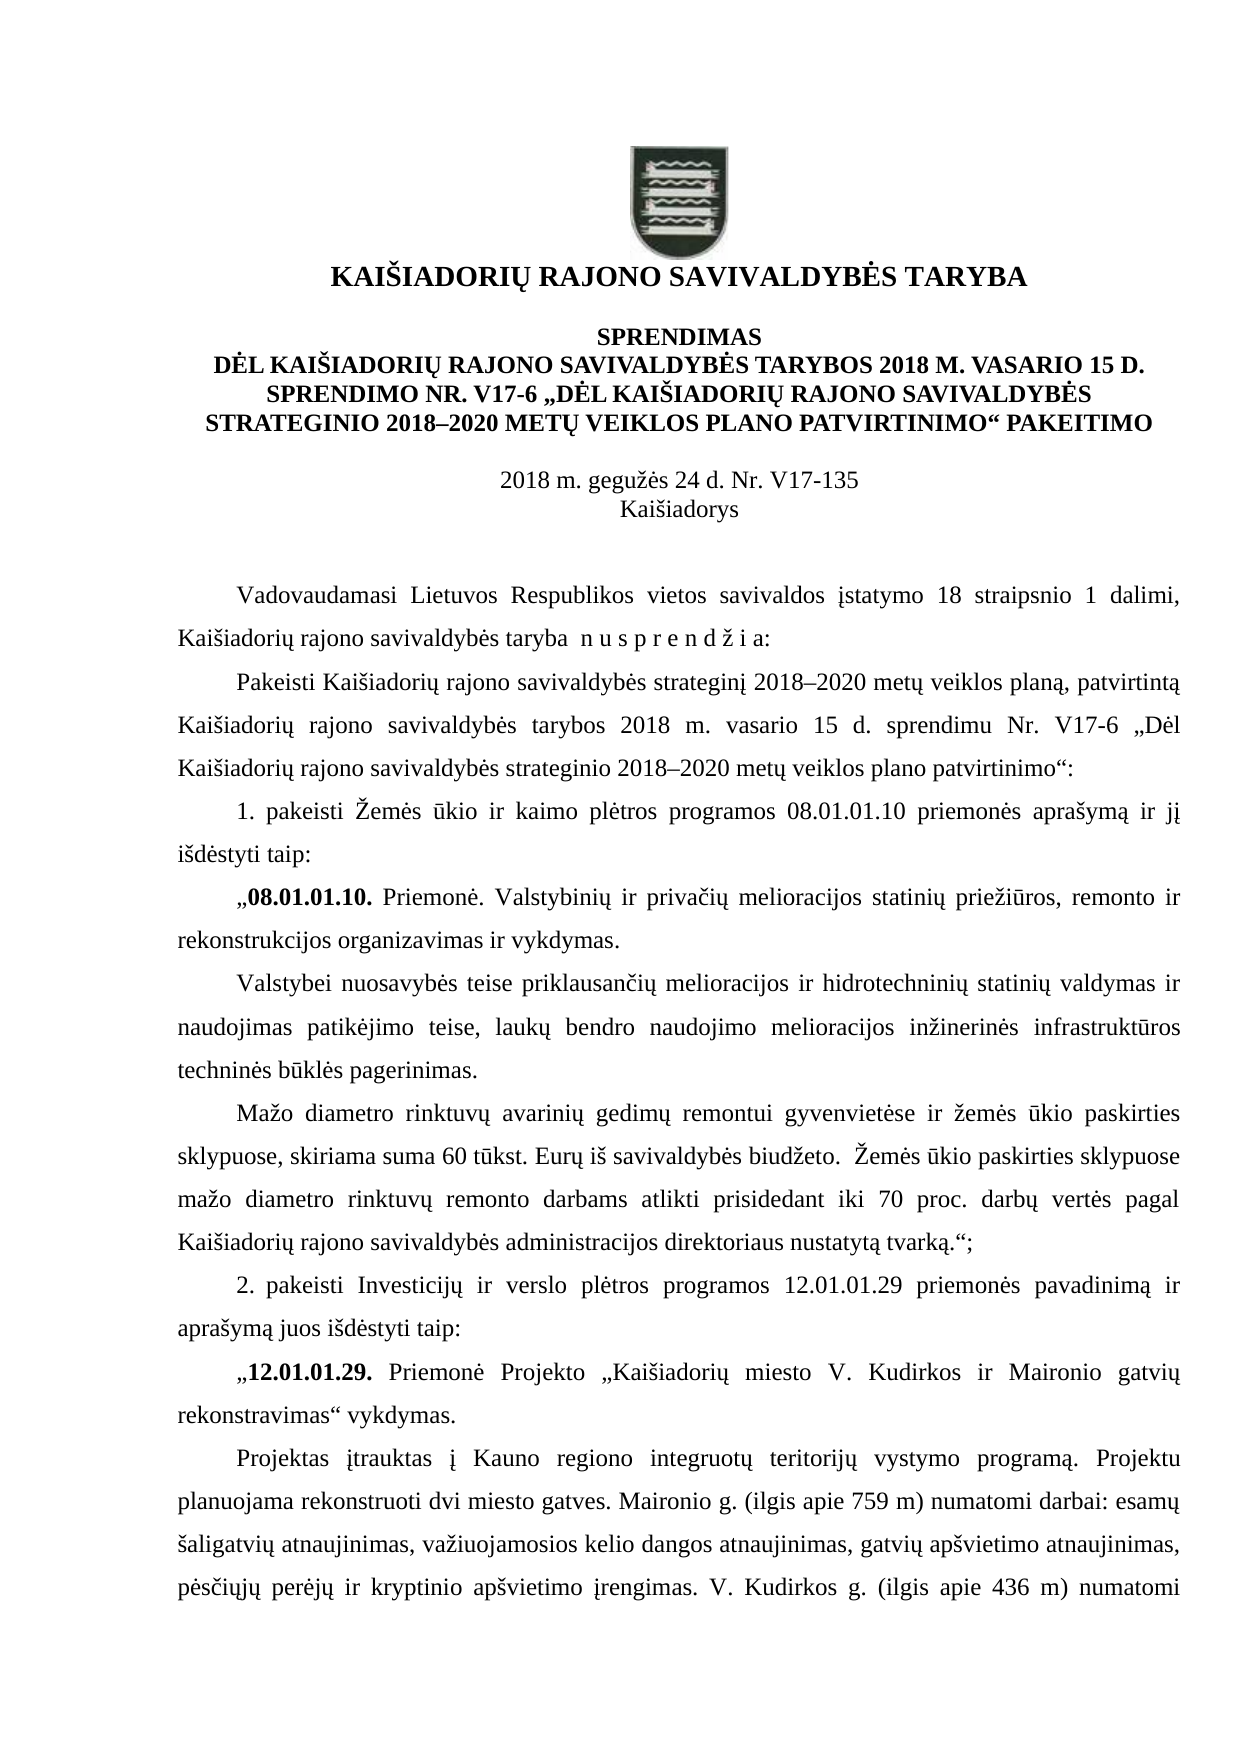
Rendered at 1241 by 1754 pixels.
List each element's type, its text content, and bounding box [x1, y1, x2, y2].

text Kaišiadorys [177, 494, 1181, 523]
text „08.01.01.10. Priemonė. Valstybinių ir privačių melioracijos statinių priežiūros, remonto ir rekonstrukcijos organizavimas ir vykdymas. [177, 882, 1181, 954]
text Pakeisti Kaišiadorių rajono savivaldybės strateginį 2018–2020 metų veiklos planą, patvirtintą Kaišiadorių rajono savivaldybės tarybos 2018 m. vasario 15 d. sprendimu Nr. V17-6 „Dėl Kaišiadorių rajono savivaldybės strateginio 2018–2020 metų veiklos plano patvirtinimo“: [177, 667, 1181, 782]
text DĖL KAIŠIADORIŲ RAJONO SAVIVALDYBĖS TARYBOS 2018 M. VASARIO 15 D. SPRENDIMO NR. V17-6 „DĖL KAIŠIADORIŲ RAJONO SAVIVALDYBĖS STRATEGINIO 2018–2020 METŲ VEIKLOS PLANO PATVIRTINIMO“ PAKEITIMO [177, 350, 1181, 437]
text SPRENDIMAS [177, 322, 1181, 350]
text 2. pakeisti Investicijų ir verslo plėtros programos 12.01.01.29 priemonės pavadinimą ir aprašymą juos išdėstyti taip: [177, 1270, 1181, 1342]
text Projektas įtrauktas į Kauno regiono integruotų teritorijų vystymo programą. Projektu planuojama rekonstruoti dvi miesto gatves. Maironio g. (ilgis apie 759 m) numatomi darbai: esamų šaligatvių atnaujinimas, važiuojamosios kelio dangos atnaujinimas, gatvių apšvietimo atnaujinimas, pėsčiųjų perėjų ir kryptinio apšvietimo įrengimas. V. Kudirkos g. (ilgis apie 436 m) numatomi [177, 1443, 1181, 1601]
text „12.01.01.29. Priemonė Projekto „Kaišiadorių miesto V. Kudirkos ir Maironio gatvių rekonstravimas“ vykdymas. [177, 1357, 1181, 1428]
text 2018 m. gegužės 24 d. Nr. V17-135 [177, 465, 1181, 494]
text 1. pakeisti Žemės ūkio ir kaimo plėtros programos 08.01.01.10 priemonės aprašymą ir jį išdėstyti taip: [177, 796, 1181, 868]
text Valstybei nuosavybės teise priklausančių melioracijos ir hidrotechninių statinių valdymas ir naudojimas patikėjimo teise, laukų bendro naudojimo melioracijos inžinerinės infrastruktūros techninės būklės pagerinimas. [177, 968, 1181, 1083]
text Mažo diametro rinktuvų avarinių gedimų remontui gyvenvietėse ir žemės ūkio paskirties sklypuose, skiriama suma 60 tūkst. Eurų iš savivaldybės biudžeto. Žemės ūkio paskirties sklypuose mažo diametro rinktuvų remonto darbams atlikti prisidedant iki 70 proc. darbų vertės pagal Kaišiadorių rajono savivaldybės administracijos direktoriaus nustatytą tvarką.“; [177, 1098, 1181, 1256]
text Vadovaudamasi Lietuvos Respublikos vietos savivaldos įstatymo 18 straipsnio 1 dalimi, Kaišiadorių rajono savivaldybės taryba n u s p r e n d ž i a: [177, 580, 1181, 652]
text KAIŠIADORIŲ RAJONO SAVIVALDYBĖS TARYBA [177, 259, 1181, 293]
